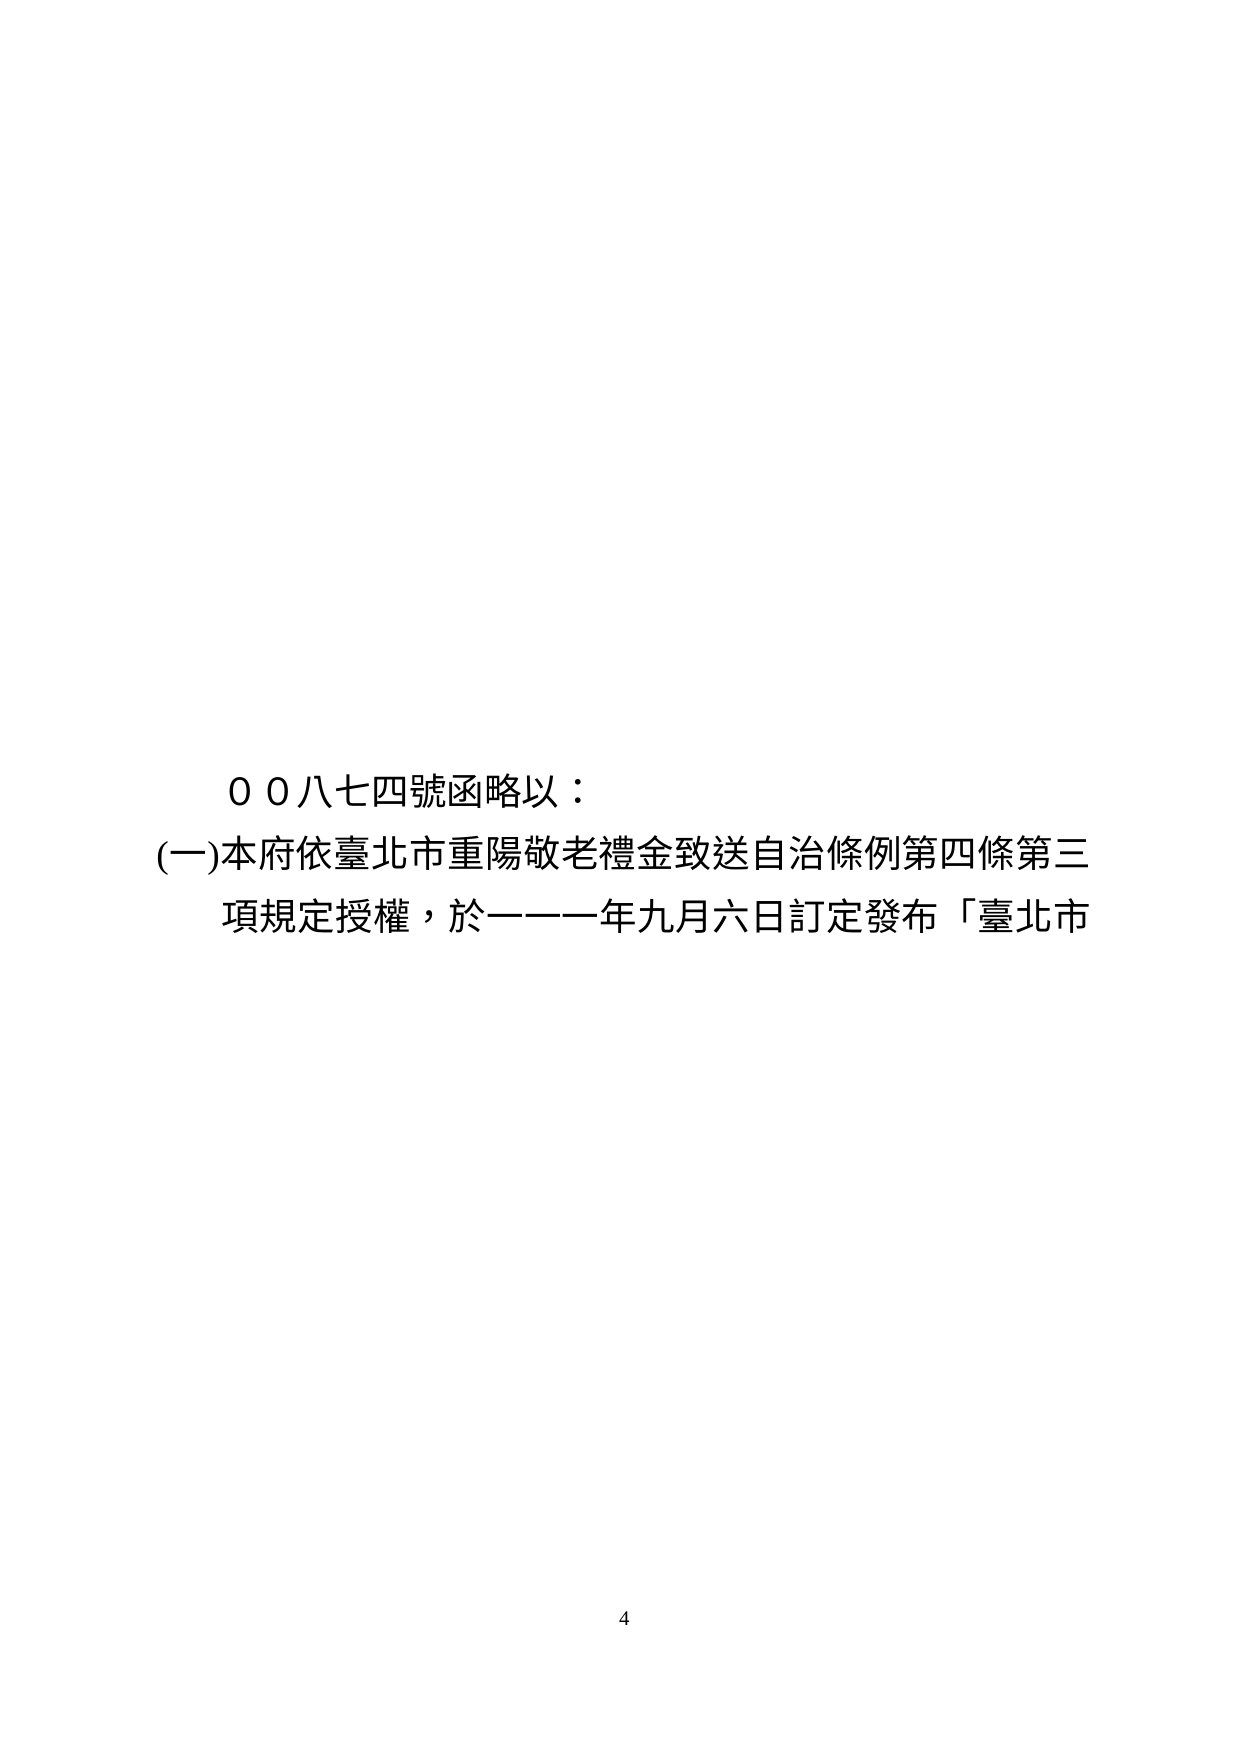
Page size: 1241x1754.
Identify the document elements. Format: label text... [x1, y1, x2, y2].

text ００八七四號函略以： [148, 747, 1092, 809]
text (一)本府依臺北市重陽敬老禮金致送自治條例第四條第三項規定授權，於一一一年九月六日訂定發布「臺北市 [156, 809, 1092, 934]
